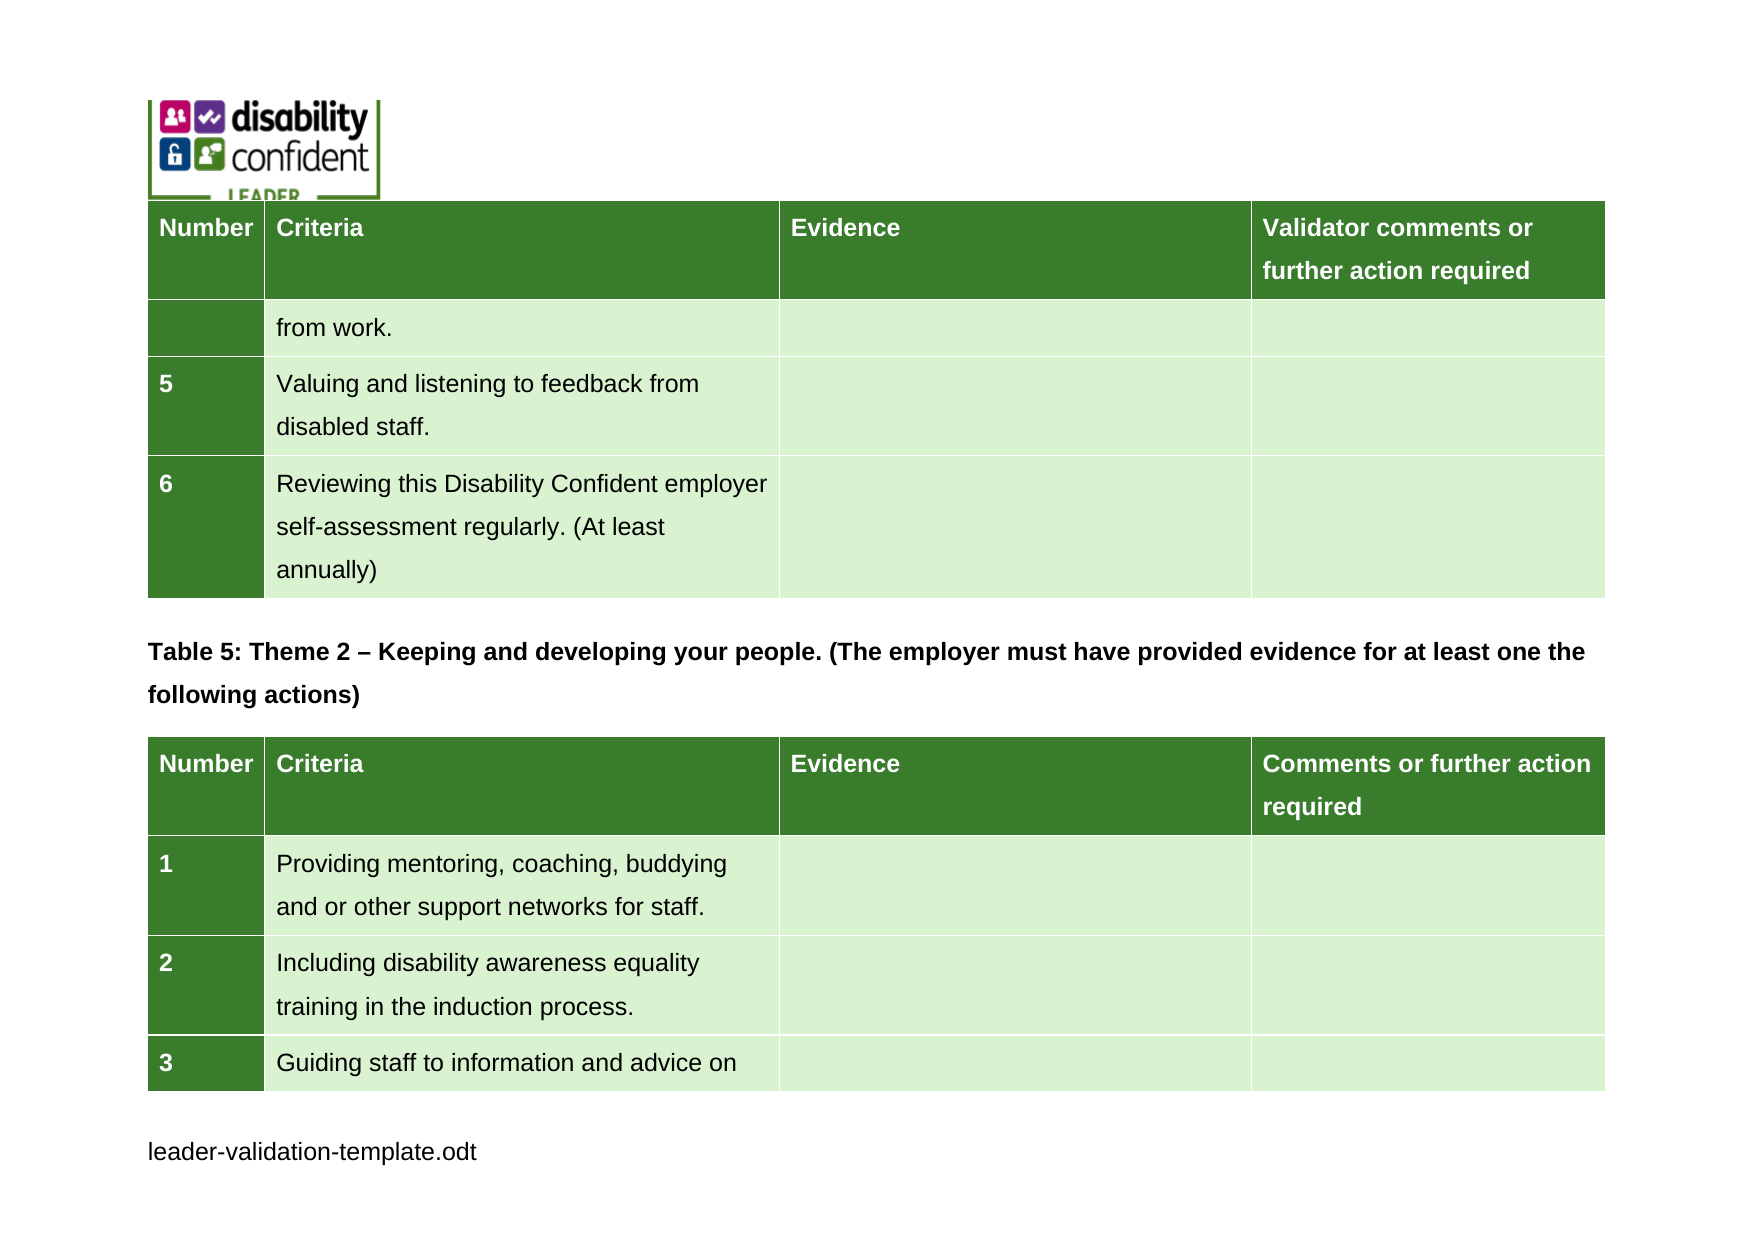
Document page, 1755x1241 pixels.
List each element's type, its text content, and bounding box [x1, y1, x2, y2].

table_cell [1252, 357, 1605, 455]
table_cell [1252, 836, 1605, 935]
table_cell 5 [148, 357, 264, 455]
table_cell from work. [265, 300, 779, 356]
table_cell [780, 936, 1251, 1034]
table_cell [1252, 300, 1605, 356]
table_cell Providing mentoring, coaching, buddying and or other support networks for staff. [265, 836, 779, 935]
table_header Number [148, 201, 264, 299]
table_cell [780, 836, 1251, 935]
table_cell [1252, 936, 1605, 1034]
table_header Validator comments or further action required [1252, 201, 1605, 299]
table_cell Including disability awareness equality training in the induction process. [265, 936, 779, 1034]
table_cell Reviewing this Disability Confident employer self-assessment regularly. (At least annually) [265, 456, 779, 598]
table_cell 3 [148, 1036, 264, 1091]
table_cell 6 [148, 456, 264, 598]
table_header Comments or further action required [1252, 737, 1605, 835]
table_cell 1 [148, 836, 264, 935]
table_cell [148, 300, 264, 356]
table_header Evidence [780, 201, 1251, 299]
table_header Criteria [265, 737, 779, 835]
table_cell [1252, 456, 1605, 598]
table_cell [1252, 1036, 1605, 1091]
table_cell [780, 456, 1251, 598]
table_cell [780, 1036, 1251, 1091]
table_header Criteria [265, 201, 779, 299]
table_cell Valuing and listening to feedback from disabled staff. [265, 357, 779, 455]
subtitle Table 5: Theme 2 – Keeping and developing your people. (The employer must have provided evidence for at least one the following actions) [148, 637, 1606, 709]
table_cell 2 [148, 936, 264, 1034]
table_header Evidence [780, 737, 1251, 835]
table_cell [780, 300, 1251, 356]
table_cell [780, 357, 1251, 455]
table_cell Guiding staff to information and advice on [265, 1036, 779, 1091]
table_header Number [148, 737, 264, 835]
